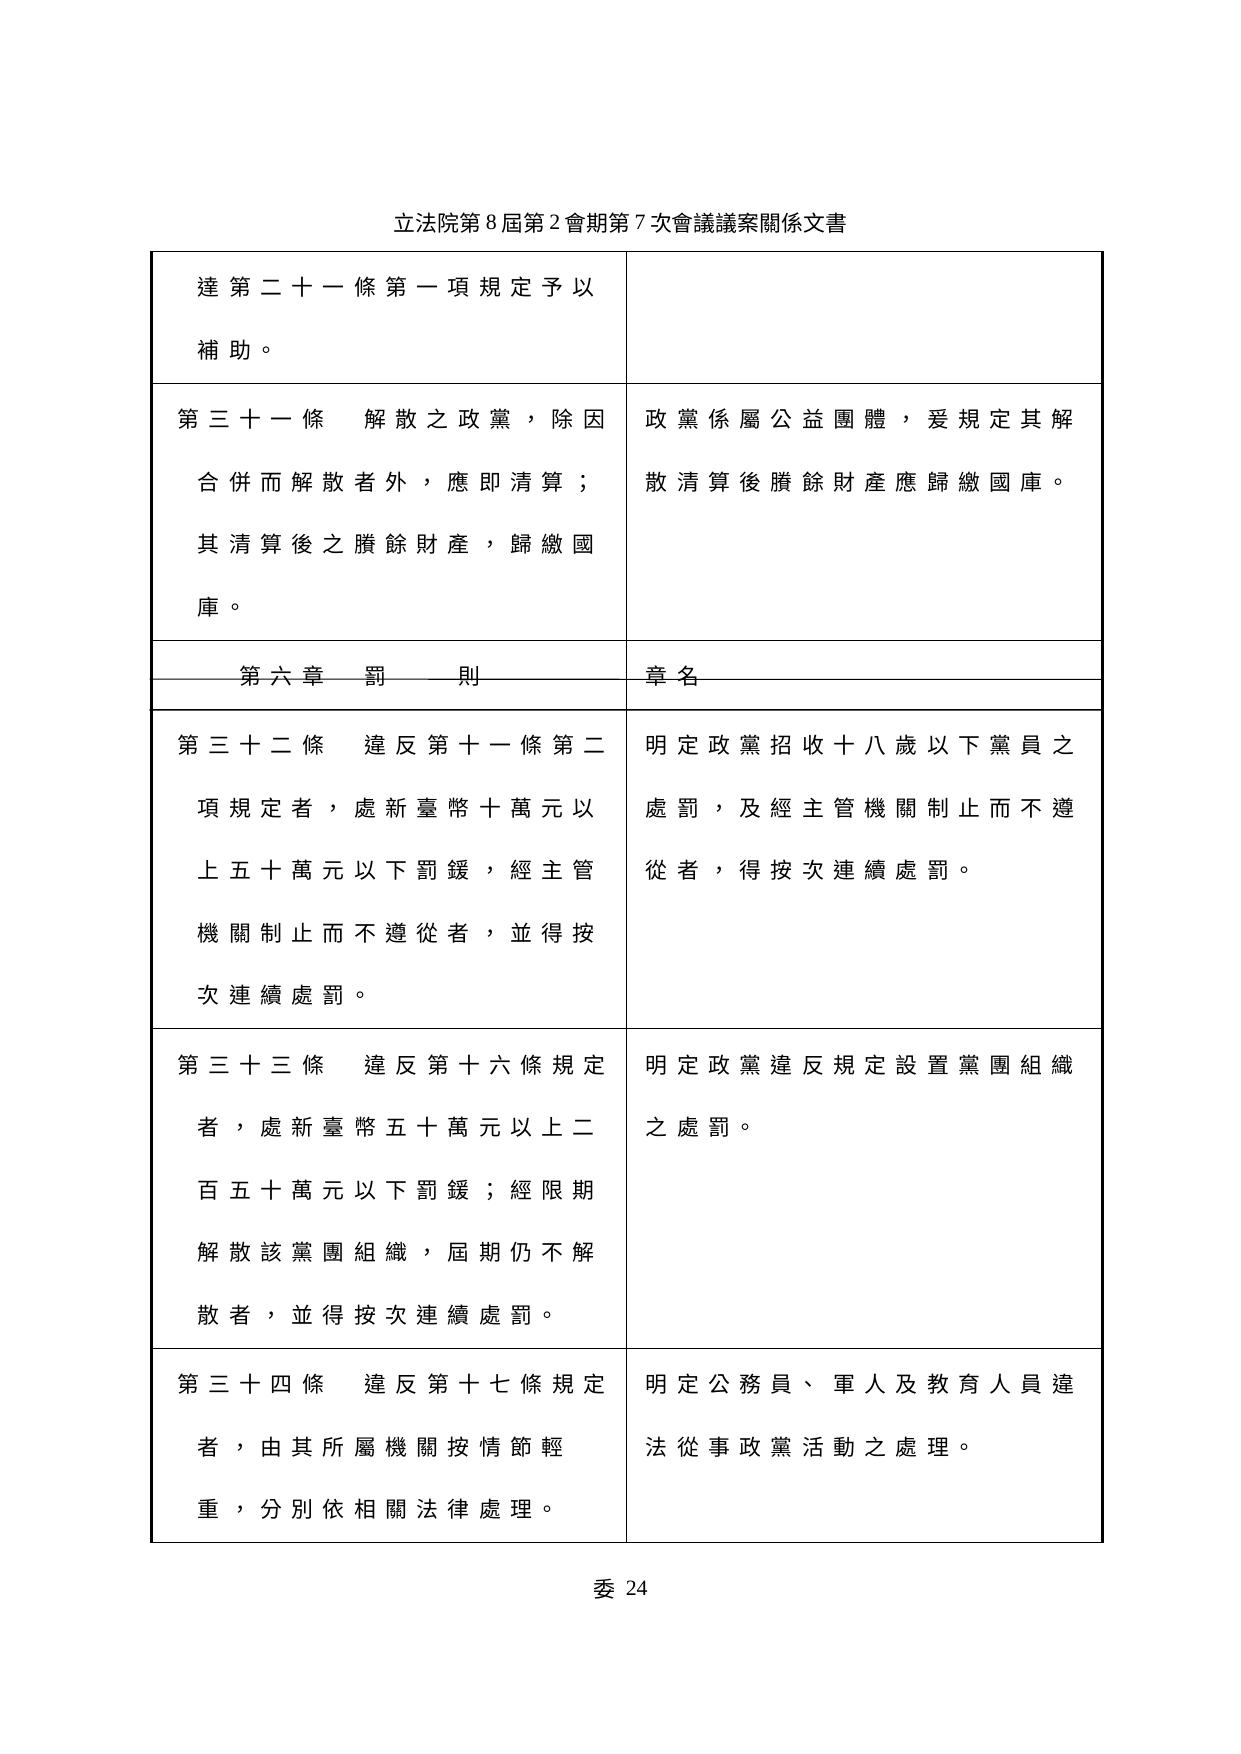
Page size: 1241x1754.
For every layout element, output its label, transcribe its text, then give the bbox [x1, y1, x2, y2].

table_cell 第六章 罰 則 [153, 680, 626, 709]
table_cell 章名 [627, 680, 1101, 709]
table_cell 章名 [627, 641, 1101, 678]
table_cell 明定公務員、軍人及教育人員違法從事政黨活動之處理。 [627, 1349, 1101, 1542]
table_cell 第六章 罰 則 [153, 641, 626, 678]
table_cell 第三十條 政黨解散後，其依政黨比例方式產生之中央民意代表，自司法院判決生效之日或主管機關為解散公告之日起，喪失其資格。 政黨合併者，其依政黨比例方式產生之中央民意代表資格，不受影響。如有出缺時，依其合併前登記之候選人名單順序，分別依序遞補。 政黨合併者，其各該合併政黨之得票率未達第二十一條第一項之規定者，不因合併後已達第二十一條第一項規定予以補助。 [153, 252, 626, 383]
table_cell [627, 252, 1101, 383]
table_cell 明定政黨招收十八歲以下黨員之處罰，及經主管機關制止而不遵從者，得按次連續處罰。 [627, 711, 1101, 1028]
table_cell 第三十三條 違反第十六條規定者，處新臺幣五十萬元以上二百五十萬元以下罰鍰；經限期解散該黨團組織，屆期仍不解散者，並得按次連續處罰。 [153, 1029, 626, 1348]
table_cell 政黨係屬公益團體，爰規定其解散清算後賸餘財產應歸繳國庫。 [627, 384, 1101, 639]
table_cell 第三十四條 違反第十七條規定者，由其所屬機關按情節輕重，分別依相關法律處理。 [153, 1349, 626, 1542]
table_cell 第三十二條 違反第十一條第二項規定者，處新臺幣十萬元以上五十萬元以下罰鍰，經主管機關制止而不遵從者，並得按次連續處罰。 [153, 711, 626, 1028]
table_cell 第三十一條 解散之政黨，除因合併而解散者外，應即清算；其清算後之賸餘財產，歸繳國庫。 [153, 384, 626, 639]
table_cell 明定政黨違反規定設置黨團組織之處罰。 [627, 1029, 1101, 1348]
